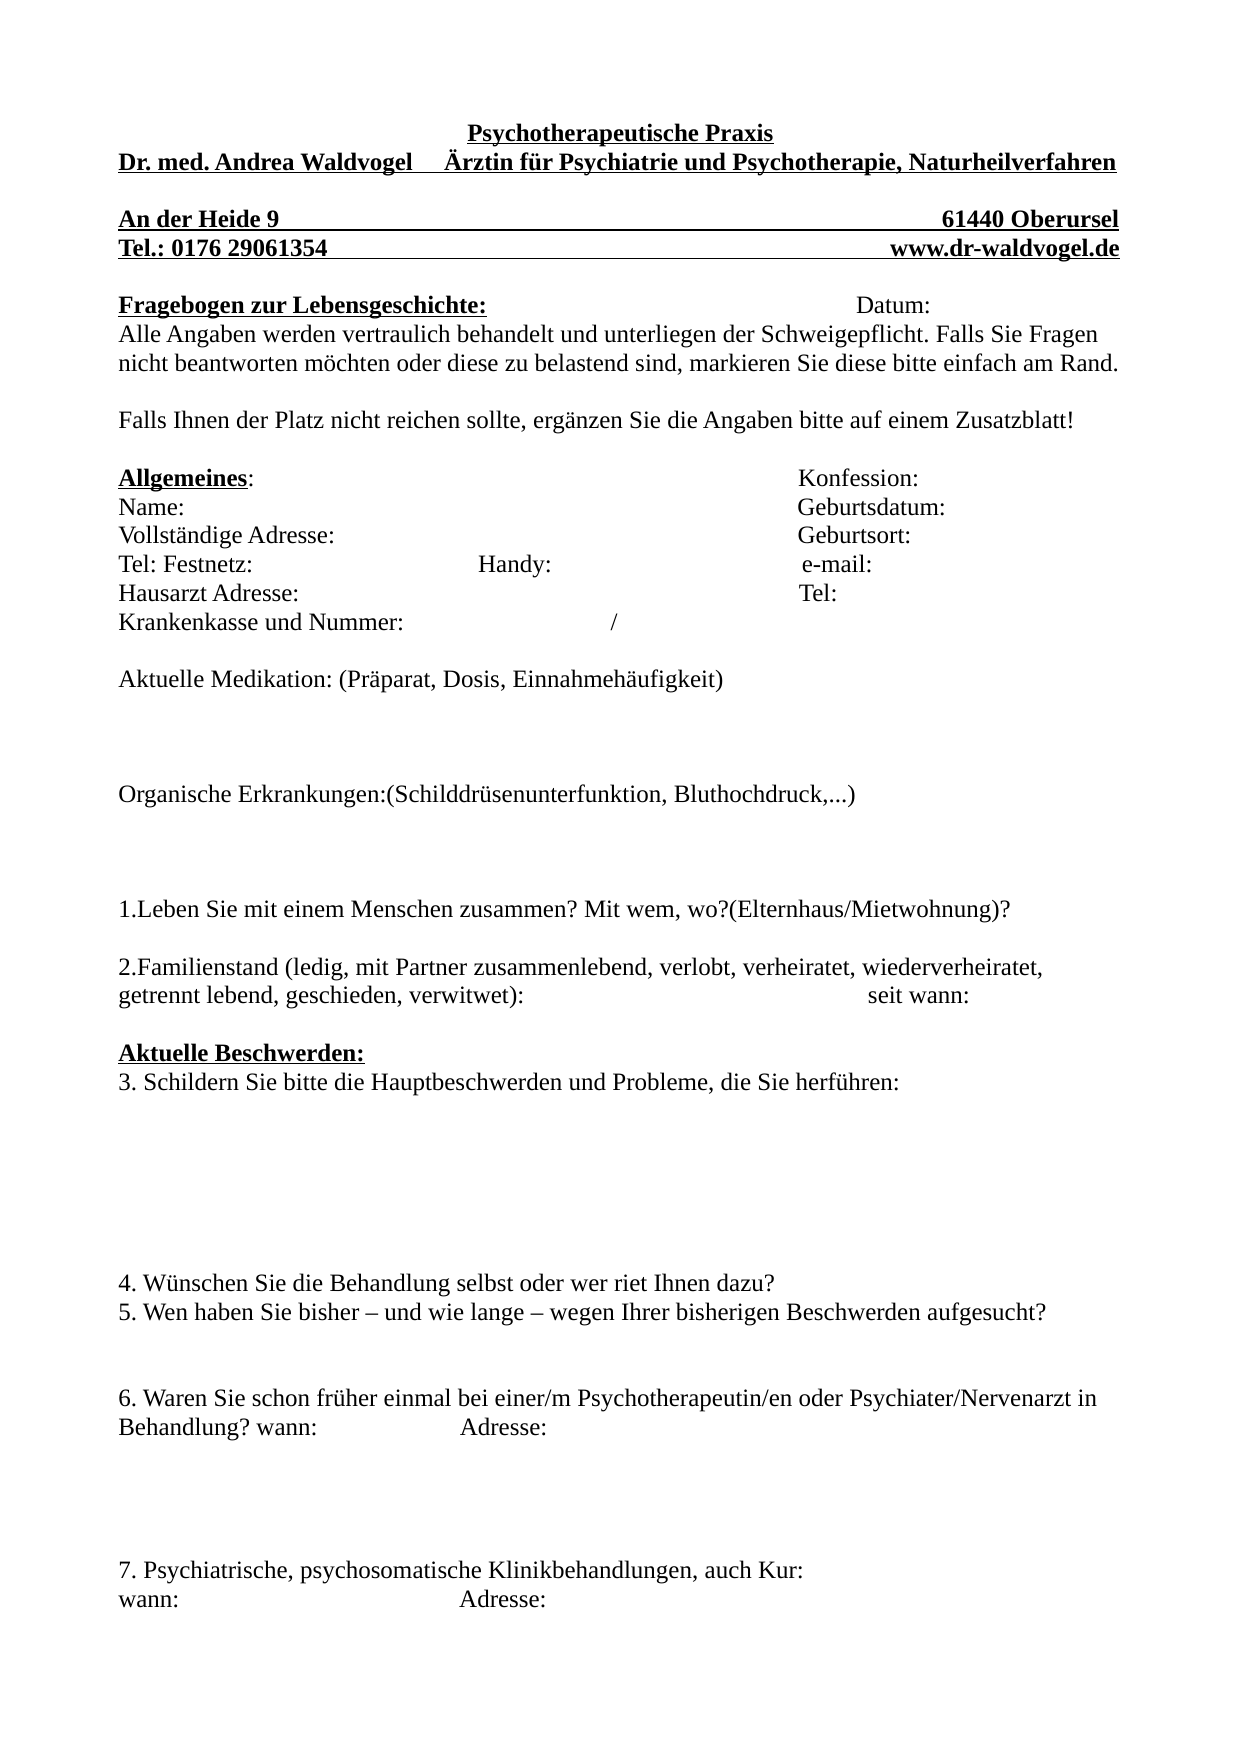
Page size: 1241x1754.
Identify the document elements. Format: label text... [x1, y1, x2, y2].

text Psychotherapeutische Praxis [118, 118, 1122, 147]
text Vollständige Adresse: Geburtsort: [118, 521, 1122, 549]
text 4. Wünschen Sie die Behandlung selbst oder wer riet Ihnen dazu? [118, 1268, 1122, 1297]
text Aktuelle Medikation: (Präparat, Dosis, Einnahmehäufigkeit) [118, 664, 1122, 693]
text Organische Erkrankungen:(Schilddrüsenunterfunktion, Bluthochdruck,...) [118, 779, 1122, 808]
text Allgemeines: Konfession: [118, 463, 1122, 492]
text Hausarzt Adresse: Tel: [118, 578, 1122, 607]
text Tel.: 0176 29061354 www.dr-waldvogel.de [118, 233, 1122, 262]
text 5. Wen haben Sie bisher – und wie lange – wegen Ihrer bisherigen Beschwerden aufgesucht? [118, 1297, 1122, 1326]
text Falls Ihnen der Platz nicht reichen sollte, ergänzen Sie die Angaben bitte auf einem Zusatzblatt! [118, 406, 1122, 434]
text 7. Psychiatrische, psychosomatische Klinikbehandlungen, auch Kur: [118, 1556, 1122, 1584]
text 6. Waren Sie schon früher einmal bei einer/m Psychotherapeutin/en oder Psychiater/Nervenarzt in Behandlung? wann: Adresse: [118, 1383, 1122, 1441]
text wann: Adresse: [118, 1584, 1122, 1613]
text Aktuelle Beschwerden: [118, 1038, 1122, 1067]
text Krankenkasse und Nummer: / [118, 607, 1122, 636]
text Alle Angaben werden vertraulich behandelt und unterliegen der Schweigepflicht. Falls Sie Fragen nicht beantworten möchten oder diese zu belastend sind, markieren Sie diese bitte einfach am Rand. [118, 319, 1122, 377]
text Fragebogen zur Lebensgeschichte: Datum: [118, 291, 1122, 319]
text Name: Geburtsdatum: [118, 492, 1122, 521]
text 2.Familienstand (ledig, mit Partner zusammenlebend, verlobt, verheiratet, wiederverheiratet, getrennt lebend, geschieden, verwitwet): seit wann: [118, 952, 1122, 1009]
text An der Heide 9 61440 Oberursel [118, 204, 1122, 233]
text 3. Schildern Sie bitte die Hauptbeschwerden und Probleme, die Sie herführen: [118, 1067, 1122, 1096]
text 1.Leben Sie mit einem Menschen zusammen? Mit wem, wo?(Elternhaus/Mietwohnung)? [118, 894, 1122, 923]
text Tel: Festnetz: Handy: e-mail: [118, 549, 1122, 578]
text Dr. med. Andrea Waldvogel Ärztin für Psychiatrie und Psychotherapie, Naturheilverfahren [118, 147, 1122, 176]
